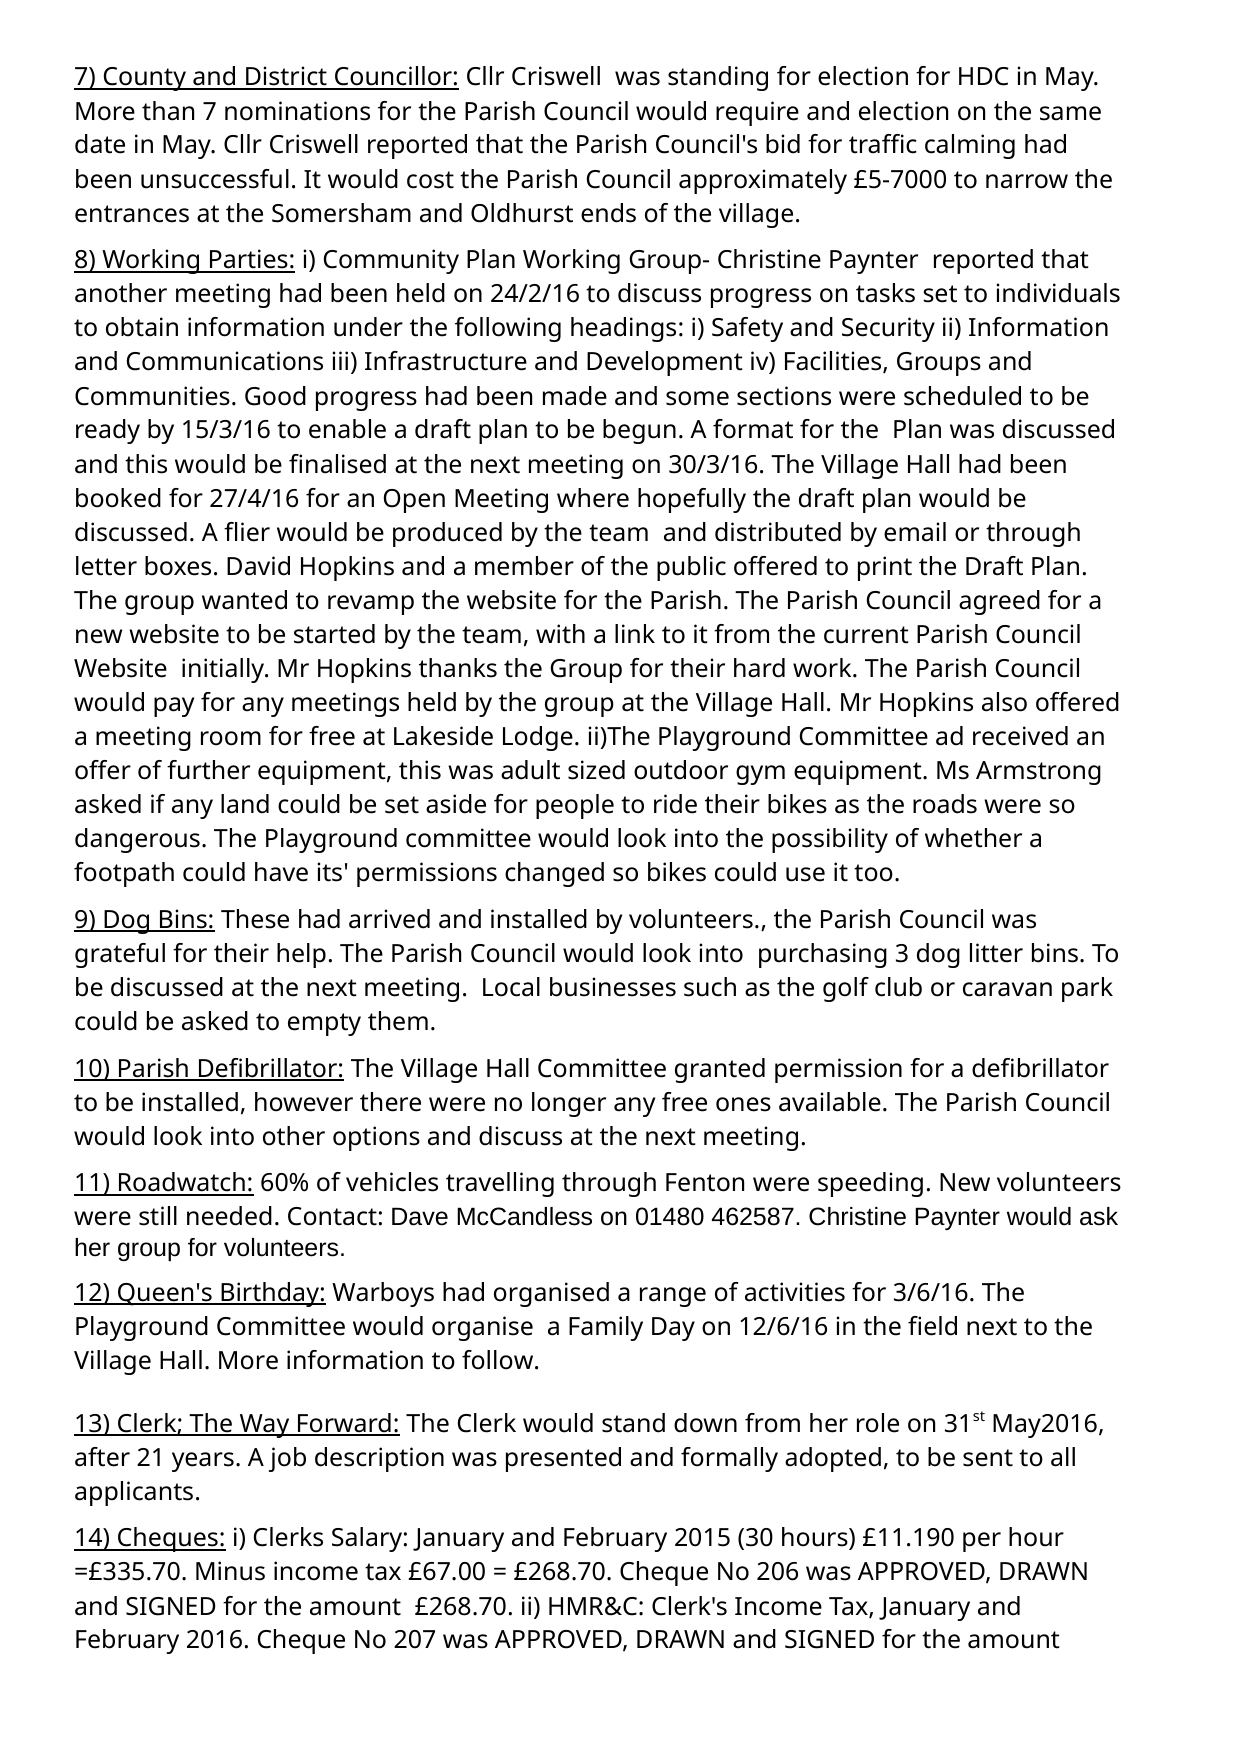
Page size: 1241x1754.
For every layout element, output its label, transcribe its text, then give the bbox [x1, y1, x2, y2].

text 14) Cheques: i) Clerks Salary: January and February 2015 (30 hours) £11.190 per hour =£335.70. Minus income tax £67.00 = £268.70. Cheque No 206 was APPROVED, DRAWN and SIGNED for the amount £268.70. ii) HMR&C: Clerk's Income Tax, January and February 2016. Cheque No 207 was APPROVED, DRAWN and SIGNED for the amount [74, 1520, 1122, 1656]
text 8) Working Parties: i) Community Plan Working Group- Christine Paynter reported that another meeting had been held on 24/2/16 to discuss progress on tasks set to individuals to obtain information under the following headings: i) Safety and Security ii) Information and Communications iii) Infrastructure and Development iv) Facilities, Groups and Communities. Good progress had been made and some sections were scheduled to be ready by 15/3/16 to enable a draft plan to be begun. A format for the Plan was discussed and this would be finalised at the next meeting on 30/3/16. The Village Hall had been booked for 27/4/16 for an Open Meeting where hopefully the draft plan would be discussed. A flier would be produced by the team and distributed by email or through letter boxes. David Hopkins and a member of the public offered to print the Draft Plan. The group wanted to revamp the website for the Parish. The Parish Council agreed for a new website to be started by the team, with a link to it from the current Parish Council Website initially. Mr Hopkins thanks the Group for their hard work. The Parish Council would pay for any meetings held by the group at the Village Hall. Mr Hopkins also offered a meeting room for free at Lakeside Lodge. ii)The Playground Committee ad received an offer of further equipment, this was adult sized outdoor gym equipment. Ms Armstrong asked if any land could be set aside for people to ride their bikes as the roads were so dangerous. The Playground committee would look into the possibility of whether a footpath could have its' permissions changed so bikes could use it too. [74, 242, 1122, 889]
text 12) Queen's Birthday: Warboys had organised a range of activities for 3/6/16. The Playground Committee would organise a Family Day on 12/6/16 in the field next to the Village Hall. More information to follow. [74, 1274, 1122, 1377]
text 9) Dog Bins: These had arrived and installed by volunteers., the Parish Council was grateful for their help. The Parish Council would look into purchasing 3 dog litter bins. To be discussed at the next meeting. Local businesses such as the golf club or caravan park could be asked to empty them. [74, 902, 1122, 1038]
text 13) Clerk; The Way Forward: The Clerk would stand down from her role on 31st May2016, after 21 years. A job description was presented and formally adopted, to be sent to all applicants. [74, 1405, 1122, 1507]
text 10) Parish Defibrillator: The Village Hall Committee granted permission for a defibrillator to be installed, however there were no longer any free ones available. The Parish Council would look into other options and discuss at the next meeting. [74, 1050, 1122, 1152]
text 7) County and District Councillor: Cllr Criswell was standing for election for HDC in May. More than 7 nominations for the Parish Council would require and election on the same date in May. Cllr Criswell reported that the Parish Council's bid for traffic calming had been unsuccessful. It would cost the Parish Council approximately £5-7000 to narrow the entrances at the Somersham and Oldhurst ends of the village. [74, 59, 1122, 229]
text 11) Roadwatch: 60% of vehicles travelling through Fenton were speeding. New volunteers were still needed. Contact: Dave McCandless on 01480 462587. Christine Paynter would ask her group for volunteers. [74, 1165, 1122, 1262]
